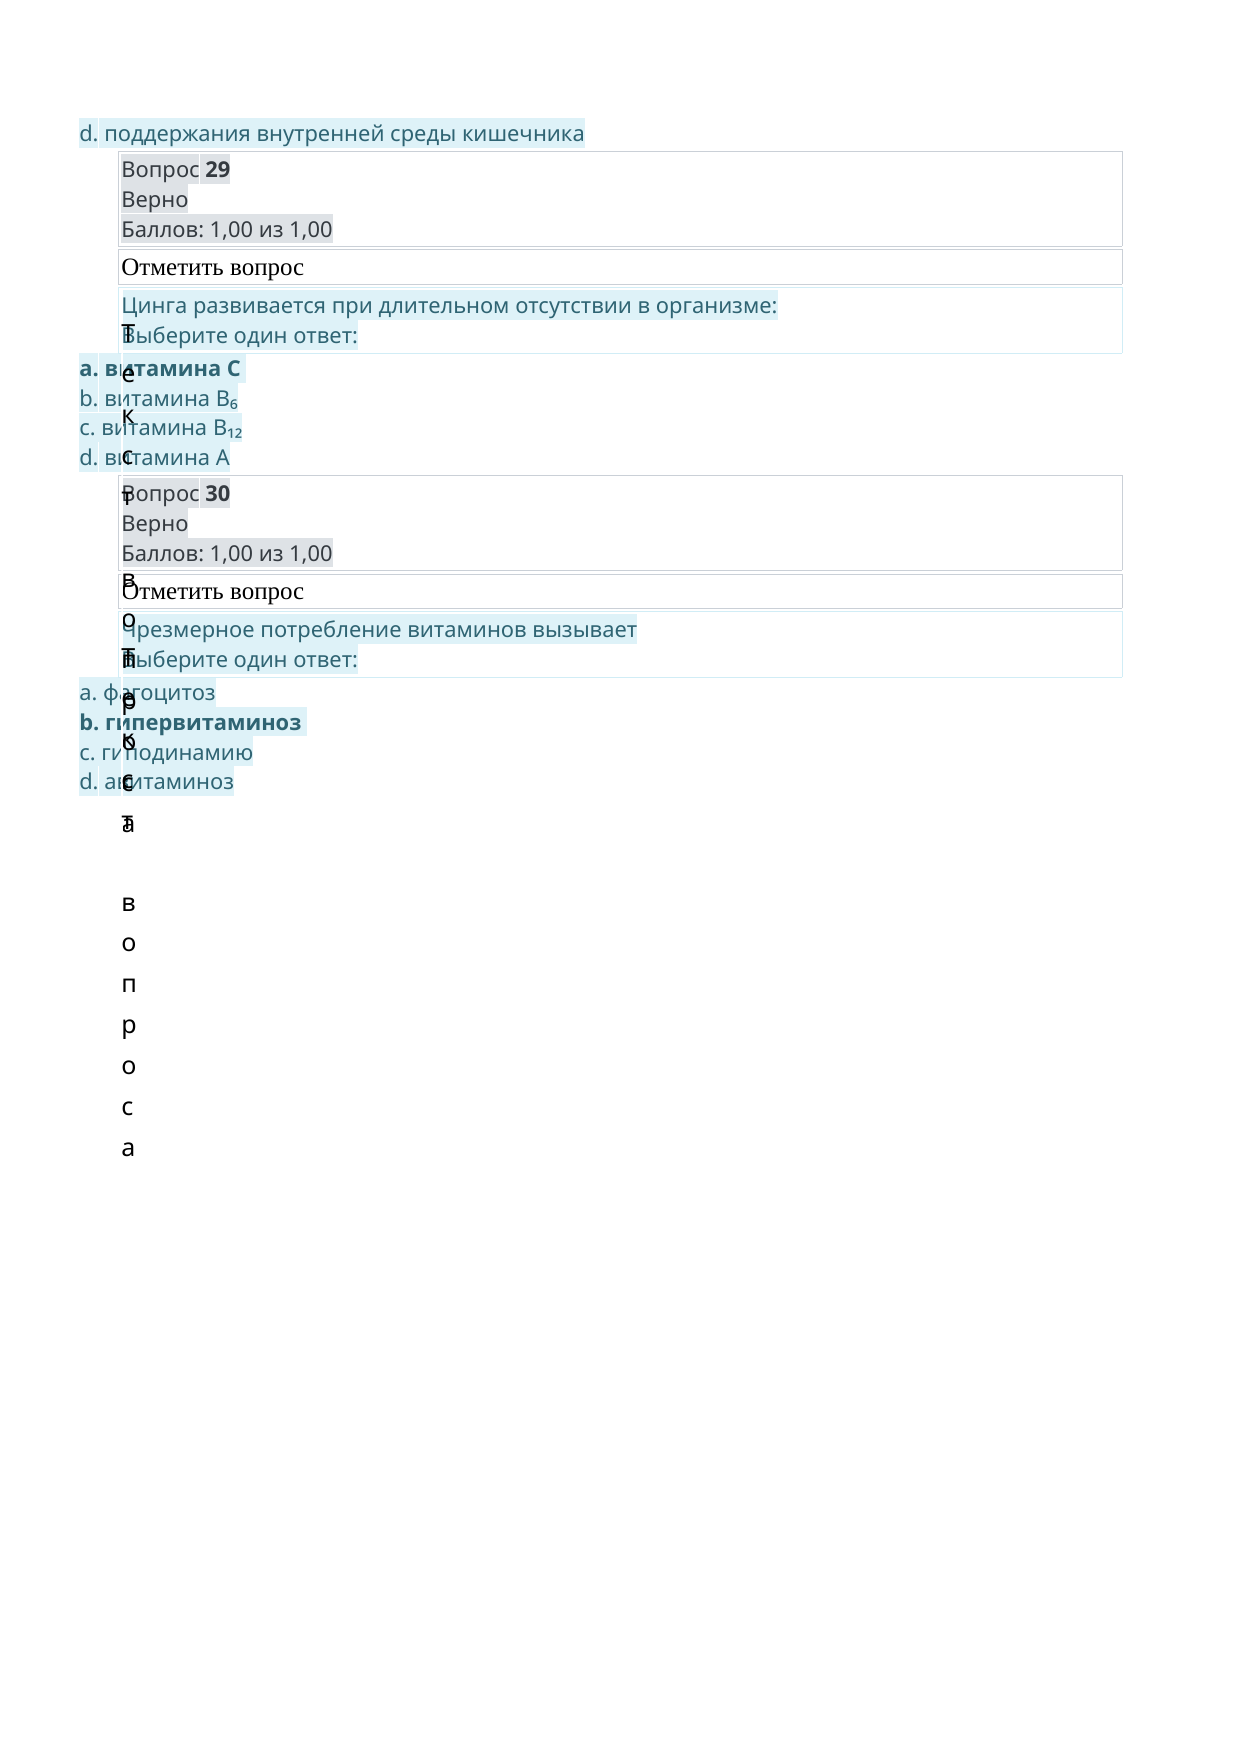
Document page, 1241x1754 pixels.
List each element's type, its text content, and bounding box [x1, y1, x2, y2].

text d. авитаминоз [79, 766, 121, 796]
text Отметить вопрос [119, 250, 1122, 284]
text c. гиподинамию [79, 736, 121, 766]
text b. витамина В₆ [79, 383, 121, 412]
subtitle Вопрос 30 [123, 476, 1122, 505]
text Верно [119, 181, 1122, 211]
text Цинга развивается при длительном отсутствии в организме: [119, 288, 1122, 317]
text d. поддержания внутренней среды кишечника [79, 118, 1122, 148]
text Выберите один ответ: [123, 317, 1122, 353]
text a. витамина С [79, 353, 121, 383]
text d. витамина А [123, 442, 1122, 472]
text a. витамина С [123, 354, 1122, 383]
text b. гипервитаминоз [79, 707, 121, 736]
text d. авитаминоз [123, 766, 1122, 796]
text d. витамина А [79, 442, 121, 472]
text Баллов: 1,00 из 1,00 [123, 534, 1122, 570]
text b. гипервитаминоз [123, 707, 1122, 736]
text b. витамина В₆ [123, 383, 1122, 412]
text Баллов: 1,00 из 1,00 [119, 211, 1122, 246]
text c. гиподинамию [123, 736, 1122, 766]
text Выберите один ответ: [123, 641, 1122, 677]
subtitle Вопрос 29 [119, 152, 1122, 181]
text Чрезмерное потребление витаминов вызывает [119, 612, 1122, 641]
text Верно [123, 505, 1122, 534]
text c. витамина В₁₂ [79, 412, 121, 442]
text c. витамина В₁₂ [123, 412, 1122, 442]
text a. фагоцитоз [123, 678, 1122, 707]
text Отметить вопрос [123, 575, 1122, 608]
text a. фагоцитоз [79, 677, 121, 707]
